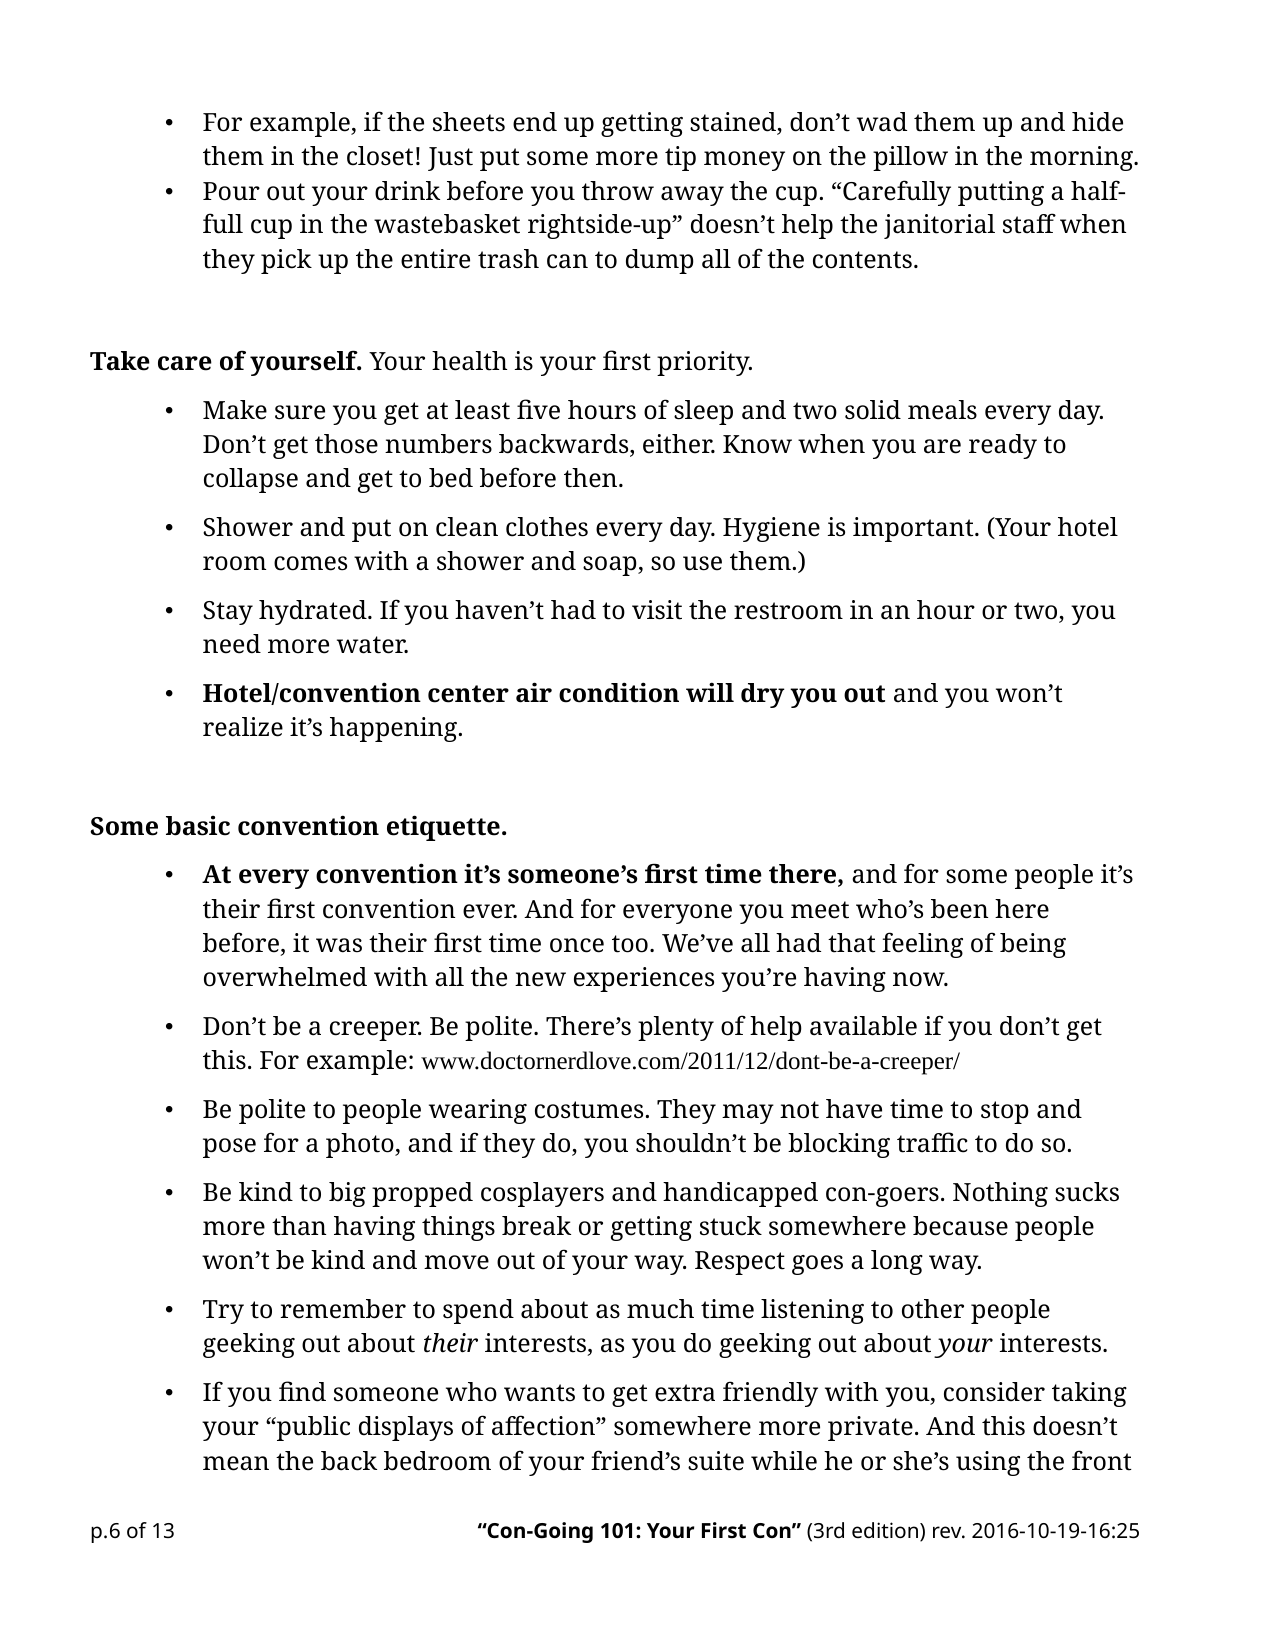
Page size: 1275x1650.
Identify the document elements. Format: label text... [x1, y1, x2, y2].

list For example, if the sheets end up getting stained, don’t wad them up and hide them in the closet! Just put some more tip money on the pillow in the morning. [165, 105, 1140, 173]
list If you find someone who wants to get extra friendly with you, consider taking your “public displays of affection” somewhere more private. And this doesn’t mean the back bedroom of your friend’s suite while he or she’s using the front [165, 1375, 1140, 1477]
list At every convention it’s someone’s first time there, and for some people it’s their first convention ever. And for everyone you meet who’s been here before, it was their first time once too. We’ve all had that feeling of being overwhelmed with all the new experiences you’re having now. [165, 857, 1140, 993]
list Be kind to big propped cosplayers and handicapped con-goers. Nothing sucks more than having things break or getting stuck somewhere because people won’t be kind and move out of your way. Respect goes a long way. [165, 1175, 1140, 1277]
list Shower and put on clean clothes every day. Hygiene is important. (Your hotel room comes with a shower and soap, so use them.) [165, 510, 1140, 578]
list Stay hydrated. If you haven’t had to visit the restroom in an hour or two, you need more water. [165, 593, 1140, 661]
text Some basic convention etiquette. [90, 808, 1140, 842]
text Take care of yourself. Your health is your first priority. [90, 343, 1140, 377]
list Try to remember to spend about as much time listening to other people geeking out about their interests, as you do geeking out about your interests. [165, 1292, 1140, 1360]
list Be polite to people wearing costumes. They may not have time to stop and pose for a photo, and if they do, you shouldn’t be blocking traffic to do so. [165, 1092, 1140, 1160]
list Hotel/convention center air condition will dry you out and you won’t realize it’s happening. [165, 676, 1140, 744]
list Pour out your drink before you throw away the cup. “Carefully putting a half-full cup in the wastebasket rightside-up” doesn’t help the janitorial staff when they pick up the entire trash can to dump all of the contents. [165, 173, 1140, 275]
list Don’t be a creeper. Be polite. There’s plenty of help available if you don’t get this. For example: www.doctornerdlove.com/2011/12/dont-be-a-creeper/ [165, 1008, 1140, 1077]
list Make sure you get at least five hours of sleep and two solid meals every day. Don’t get those numbers backwards, either. Know when you are ready to collapse and get to bed before then. [165, 392, 1140, 495]
